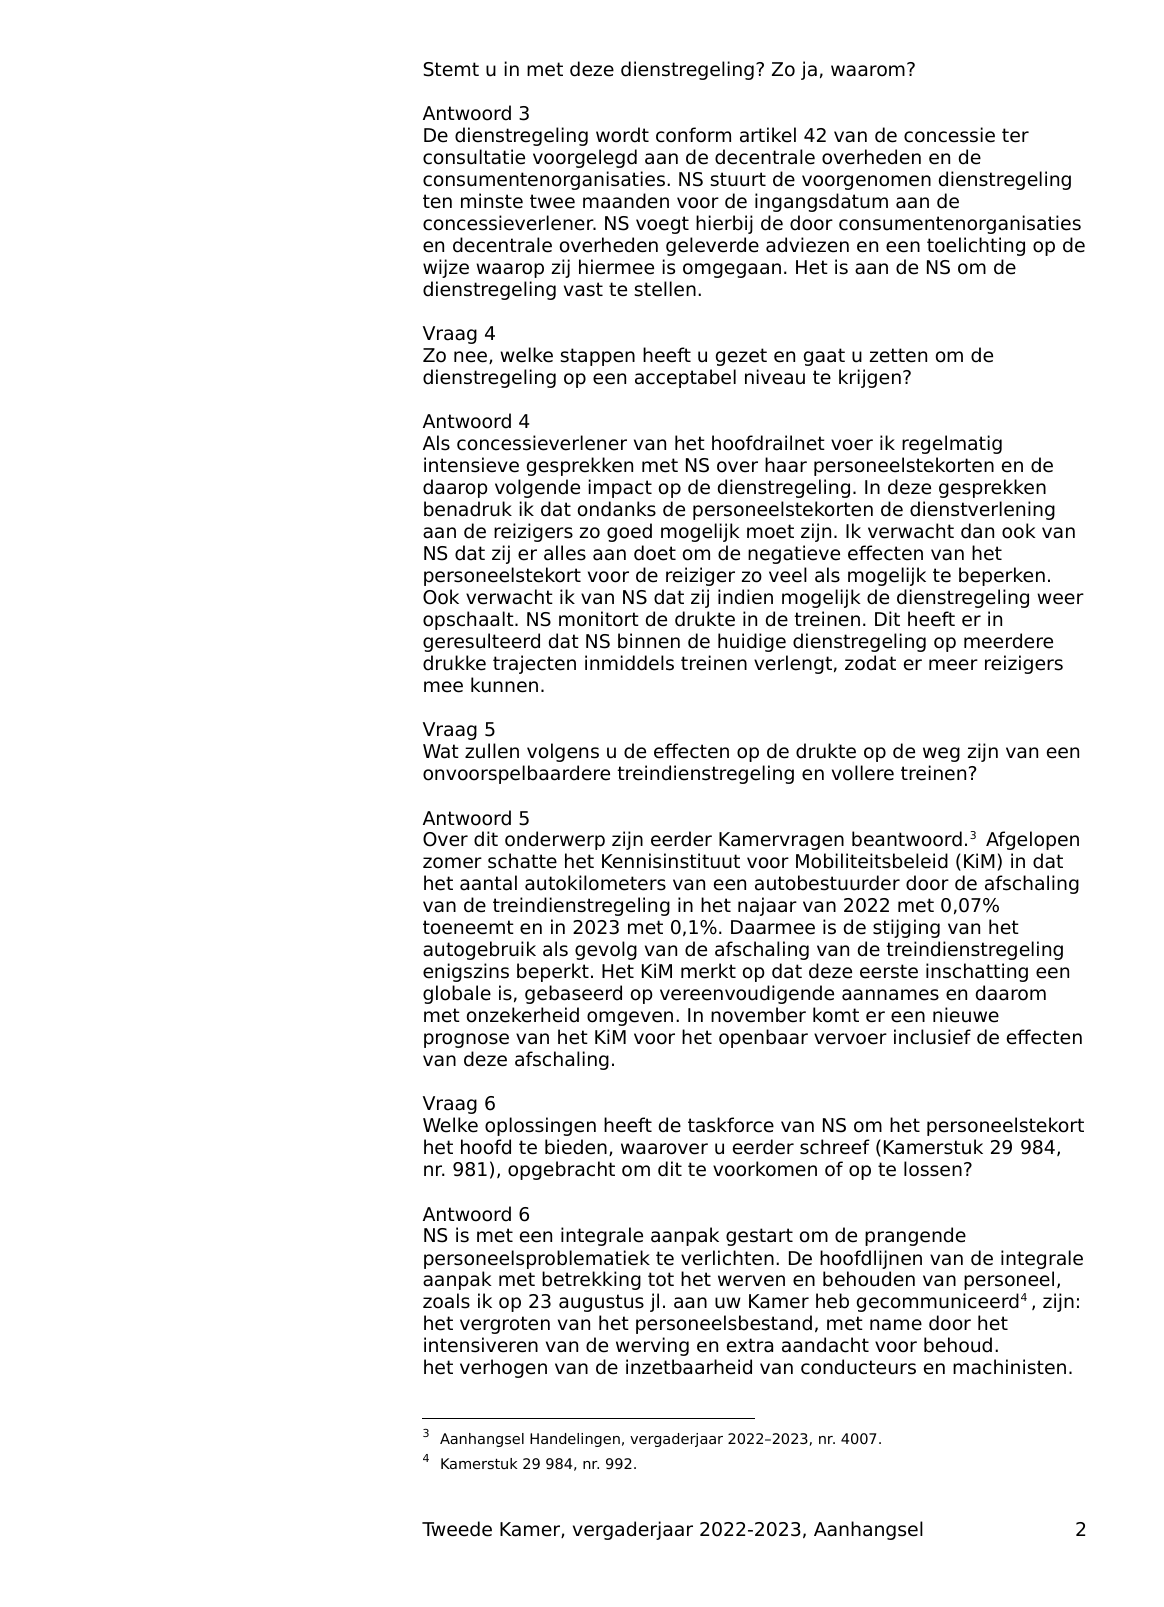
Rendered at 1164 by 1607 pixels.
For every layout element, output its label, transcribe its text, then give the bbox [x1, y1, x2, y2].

text Vraag 4 [422, 323, 1087, 345]
text Over dit onderwerp zijn eerder Kamervragen beantwoord. Afgelopen zomer schatte het Kennisinstituut voor Mobiliteitsbeleid (KiM) in dat het aantal autokilometers van een autobestuurder door de afschaling van de treindienstregeling in het najaar van 2022 met 0,07% toeneemt en in 2023 met 0,1%. Daarmee is de stijging van het autogebruik als gevolg van de afschaling van de treindienstregeling enigszins beperkt. Het KiM merkt op dat deze eerste inschatting een globale is, gebaseerd op vereenvoudigende aannames en daarom met onzekerheid omgeven. In november komt er een nieuwe prognose van het KiM voor het openbaar vervoer inclusief de effecten van deze afschaling. [422, 829, 1087, 1071]
text Antwoord 3 [422, 103, 1087, 125]
text Stemt u in met deze dienstregeling? Zo ja, waarom? [422, 59, 1087, 81]
text Vraag 5 [422, 719, 1087, 741]
text NS is met een integrale aanpak gestart om de prangende personeelsproblematiek te verlichten. De hoofdlijnen van de integrale aanpak met betrekking tot het werven en behouden van personeel, zoals ik op 23 augustus jl. aan uw Kamer heb gecommuniceerd, zijn: [422, 1225, 1087, 1313]
text Kamerstuk 29 984, nr. 992. [422, 1452, 1087, 1474]
text Antwoord 5 [422, 807, 1087, 829]
text Antwoord 4 [422, 411, 1087, 433]
text het verhogen van de inzetbaarheid van conducteurs en machinisten. [422, 1357, 1087, 1379]
text De dienstregeling wordt conform artikel 42 van de concessie ter consultatie voorgelegd aan de decentrale overheden en de consumentenorganisaties. NS stuurt de voorgenomen dienstregeling ten minste twee maanden voor de ingangsdatum aan de concessieverlener. NS voegt hierbij de door consumentenorganisaties en decentrale overheden geleverde adviezen en een toelichting op de wijze waarop zij hiermee is omgegaan. Het is aan de NS om de dienstregeling vast te stellen. [422, 125, 1087, 301]
text Vraag 6 [422, 1093, 1087, 1115]
text Antwoord 6 [422, 1203, 1087, 1225]
text Als concessieverlener van het hoofdrailnet voer ik regelmatig intensieve gesprekken met NS over haar personeelstekorten en de daarop volgende impact op de dienstregeling. In deze gesprekken benadruk ik dat ondanks de personeelstekorten de dienstverlening aan de reizigers zo goed mogelijk moet zijn. Ik verwacht dan ook van NS dat zij er alles aan doet om de negatieve effecten van het personeelstekort voor de reiziger zo veel als mogelijk te beperken. Ook verwacht ik van NS dat zij indien mogelijk de dienstregeling weer opschaalt. NS monitort de drukte in de treinen. Dit heeft er in geresulteerd dat NS binnen de huidige dienstregeling op meerdere drukke trajecten inmiddels treinen verlengt, zodat er meer reizigers mee kunnen. [422, 433, 1087, 697]
text Zo nee, welke stappen heeft u gezet en gaat u zetten om de dienstregeling op een acceptabel niveau te krijgen? [422, 345, 1087, 389]
text Welke oplossingen heeft de taskforce van NS om het personeelstekort het hoofd te bieden, waarover u eerder schreef (Kamerstuk 29 984, nr. 981), opgebracht om dit te voorkomen of op te lossen? [422, 1115, 1087, 1181]
text Aanhangsel Handelingen, vergaderjaar 2022–2023, nr. 4007. [422, 1427, 1087, 1449]
text Wat zullen volgens u de effecten op de drukte op de weg zijn van een onvoorspelbaardere treindienstregeling en vollere treinen? [422, 741, 1087, 785]
text het vergroten van het personeelsbestand, met name door het intensiveren van de werving en extra aandacht voor behoud. [422, 1313, 1087, 1357]
